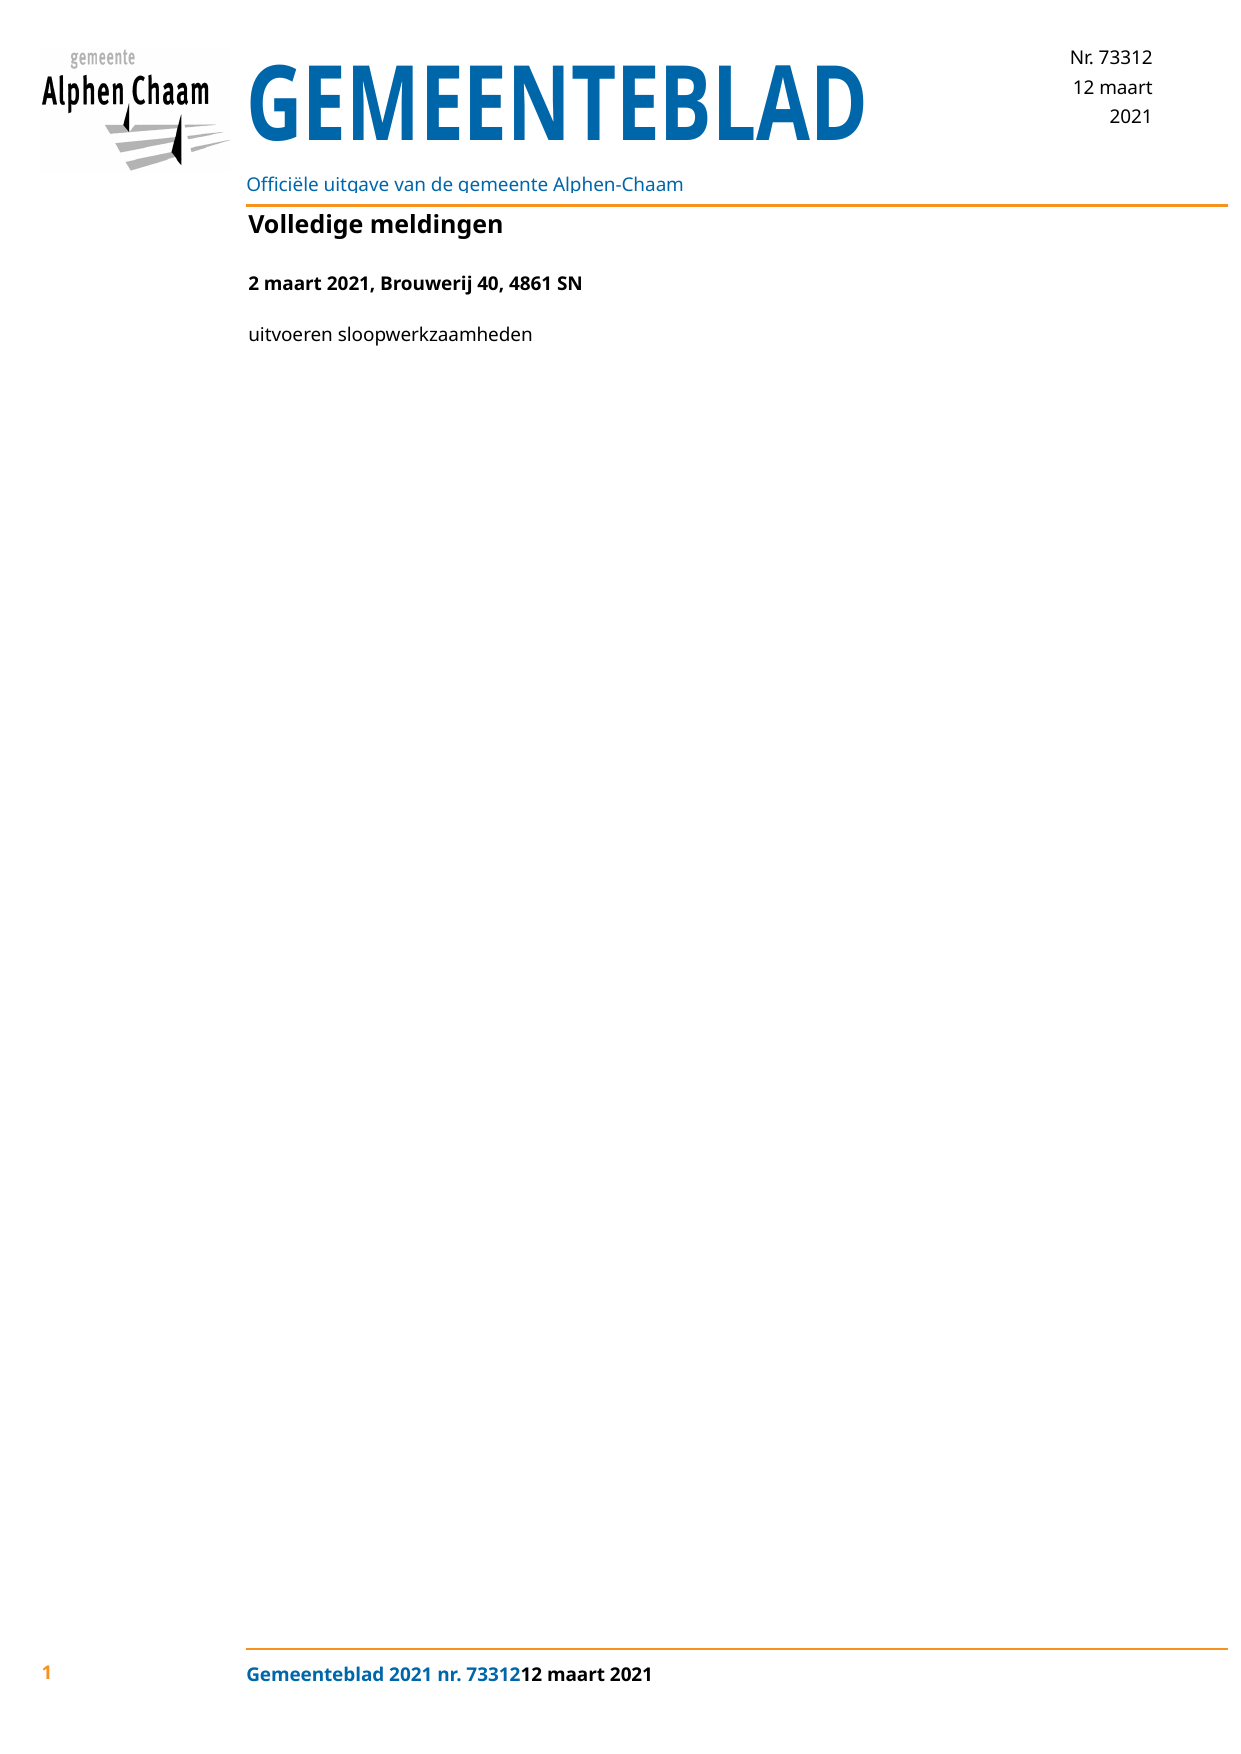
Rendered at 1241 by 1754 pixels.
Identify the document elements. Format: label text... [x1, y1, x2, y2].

text uitvoeren sloopwerkzaamheden [248, 321, 1152, 346]
picture [41, 47, 231, 172]
text Volledige meldingen [248, 207, 1152, 241]
text 2 maart 2021, Brouwerij 40, 4861 SN [248, 270, 1152, 296]
